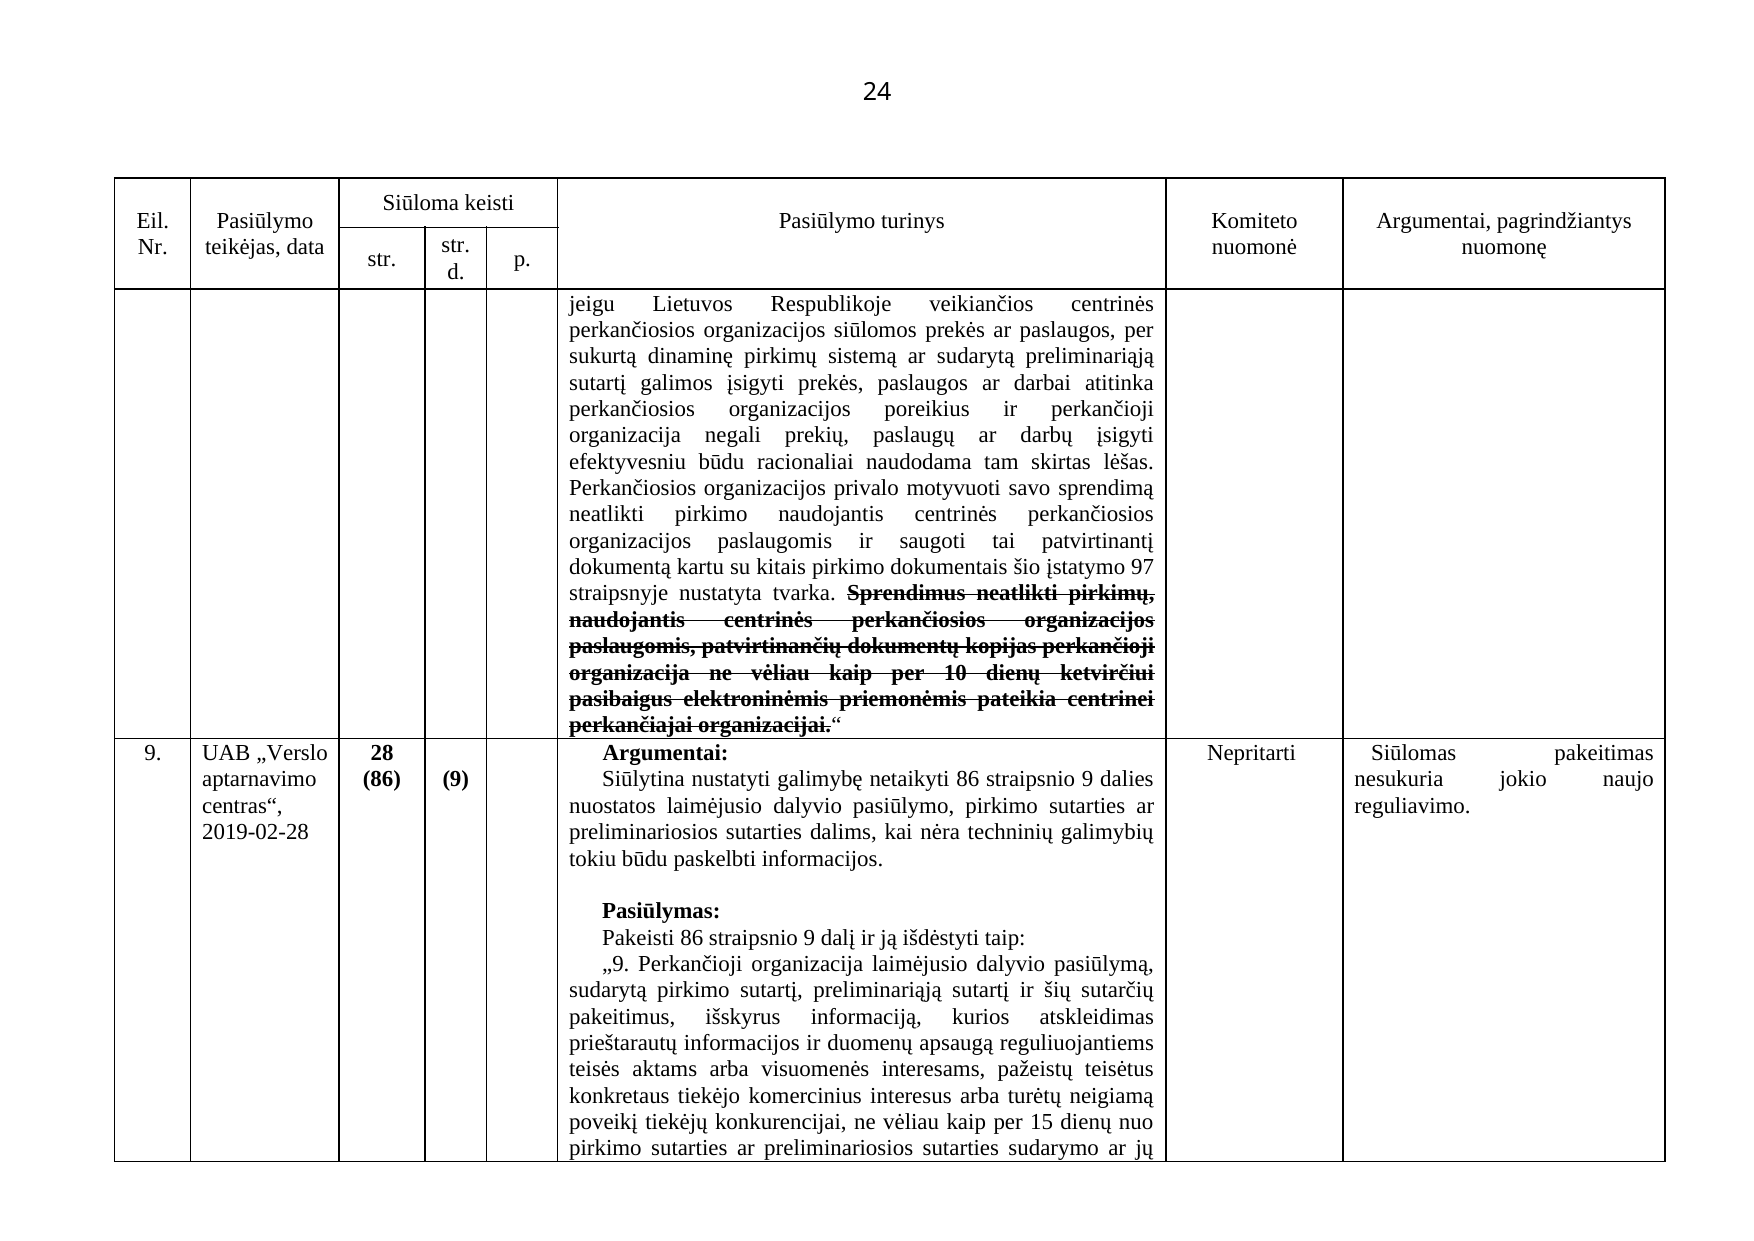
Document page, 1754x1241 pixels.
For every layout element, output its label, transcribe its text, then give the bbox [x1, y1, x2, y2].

table_header Argumentai, pagrindžiantys nuomonę [1344, 179, 1664, 288]
table_cell str. d. [426, 228, 486, 288]
table_cell 9. [115, 739, 190, 1161]
table_cell jeigu Lietuvos Respublikoje veikiančios centrinės perkančiosios organizacijos siūlomos prekės ar paslaugos, per sukurtą dinaminę pirkimų sistemą ar sudarytą preliminariąją sutartį galimos įsigyti prekės, paslaugos ar darbai atitinka perkančiosios organizacijos poreikius ir perkančioji organizacija negali prekių, paslaugų ar darbų įsigyti efektyvesniu būdu racionaliai naudodama tam skirtas lėšas. Perkančiosios organizacijos privalo motyvuoti savo sprendimą neatlikti pirkimo naudojantis centrinės perkančiosios organizacijos paslaugomis ir saugoti tai patvirtinantį dokumentą kartu su kitais pirkimo dokumentais šio įstatymo 97 straipsnyje nustatyta tvarka. Sprendimus neatlikti pirkimų, naudojantis centrinės perkančiosios organizacijos paslaugomis, patvirtinančių dokumentų kopijas perkančioji organizacija ne vėliau kaip per 10 dienų ketvirčiui pasibaigus elektroninėmis priemonėmis pateikia centrinei perkančiajai organizacijai.“ [558, 290, 1165, 738]
table_cell [487, 290, 557, 738]
table_cell [115, 290, 190, 738]
table_cell UAB „Verslo aptarnavimo centras“, 2019-02-28 [191, 739, 338, 1161]
table_header Komiteto nuomonė [1167, 179, 1342, 288]
table_cell str. [340, 228, 424, 288]
table_cell [191, 290, 338, 738]
table_cell Siūlomas pakeitimas nesukuria jokio naujo reguliavimo. [1344, 739, 1664, 1161]
table_cell [1167, 290, 1342, 738]
table_header Eil. Nr. [115, 179, 190, 288]
table_header Pasiūlymo turinys [558, 179, 1165, 288]
table_header Siūloma keisti [340, 179, 557, 226]
table_cell (9) [426, 739, 486, 1161]
table_cell p. [487, 228, 557, 288]
table_cell 28 (86) [340, 739, 424, 1161]
table_cell [487, 739, 557, 1161]
table_cell Argumentai: Siūlytina nustatyti galimybę netaikyti 86 straipsnio 9 dalies nuostatos laimėjusio dalyvio pasiūlymo, pirkimo sutarties ar preliminariosios sutarties dalims, kai nėra techninių galimybių tokiu būdu paskelbti informacijos. Pasiūlymas: Pakeisti 86 straipsnio 9 dalį ir ją išdėstyti taip: „9. Perkančioji organizacija laimėjusio dalyvio pasiūlymą, sudarytą pirkimo sutartį, preliminariąją sutartį ir šių sutarčių pakeitimus, išskyrus informaciją, kurios atskleidimas prieštarautų informacijos ir duomenų apsaugą reguliuojantiems teisės aktams arba visuomenės interesams, pažeistų teisėtus konkretaus tiekėjo komercinius interesus arba turėtų neigiamą poveikį tiekėjų konkurencijai, ne vėliau kaip per 15 dienų nuo pirkimo sutarties ar preliminariosios sutarties sudarymo ar jų [558, 739, 1165, 1161]
table_cell [340, 290, 424, 738]
table_cell [426, 290, 486, 738]
table_cell [1344, 290, 1664, 738]
table_cell Nepritarti [1167, 739, 1342, 1161]
table_header Pasiūlymo teikėjas, data [191, 179, 338, 288]
